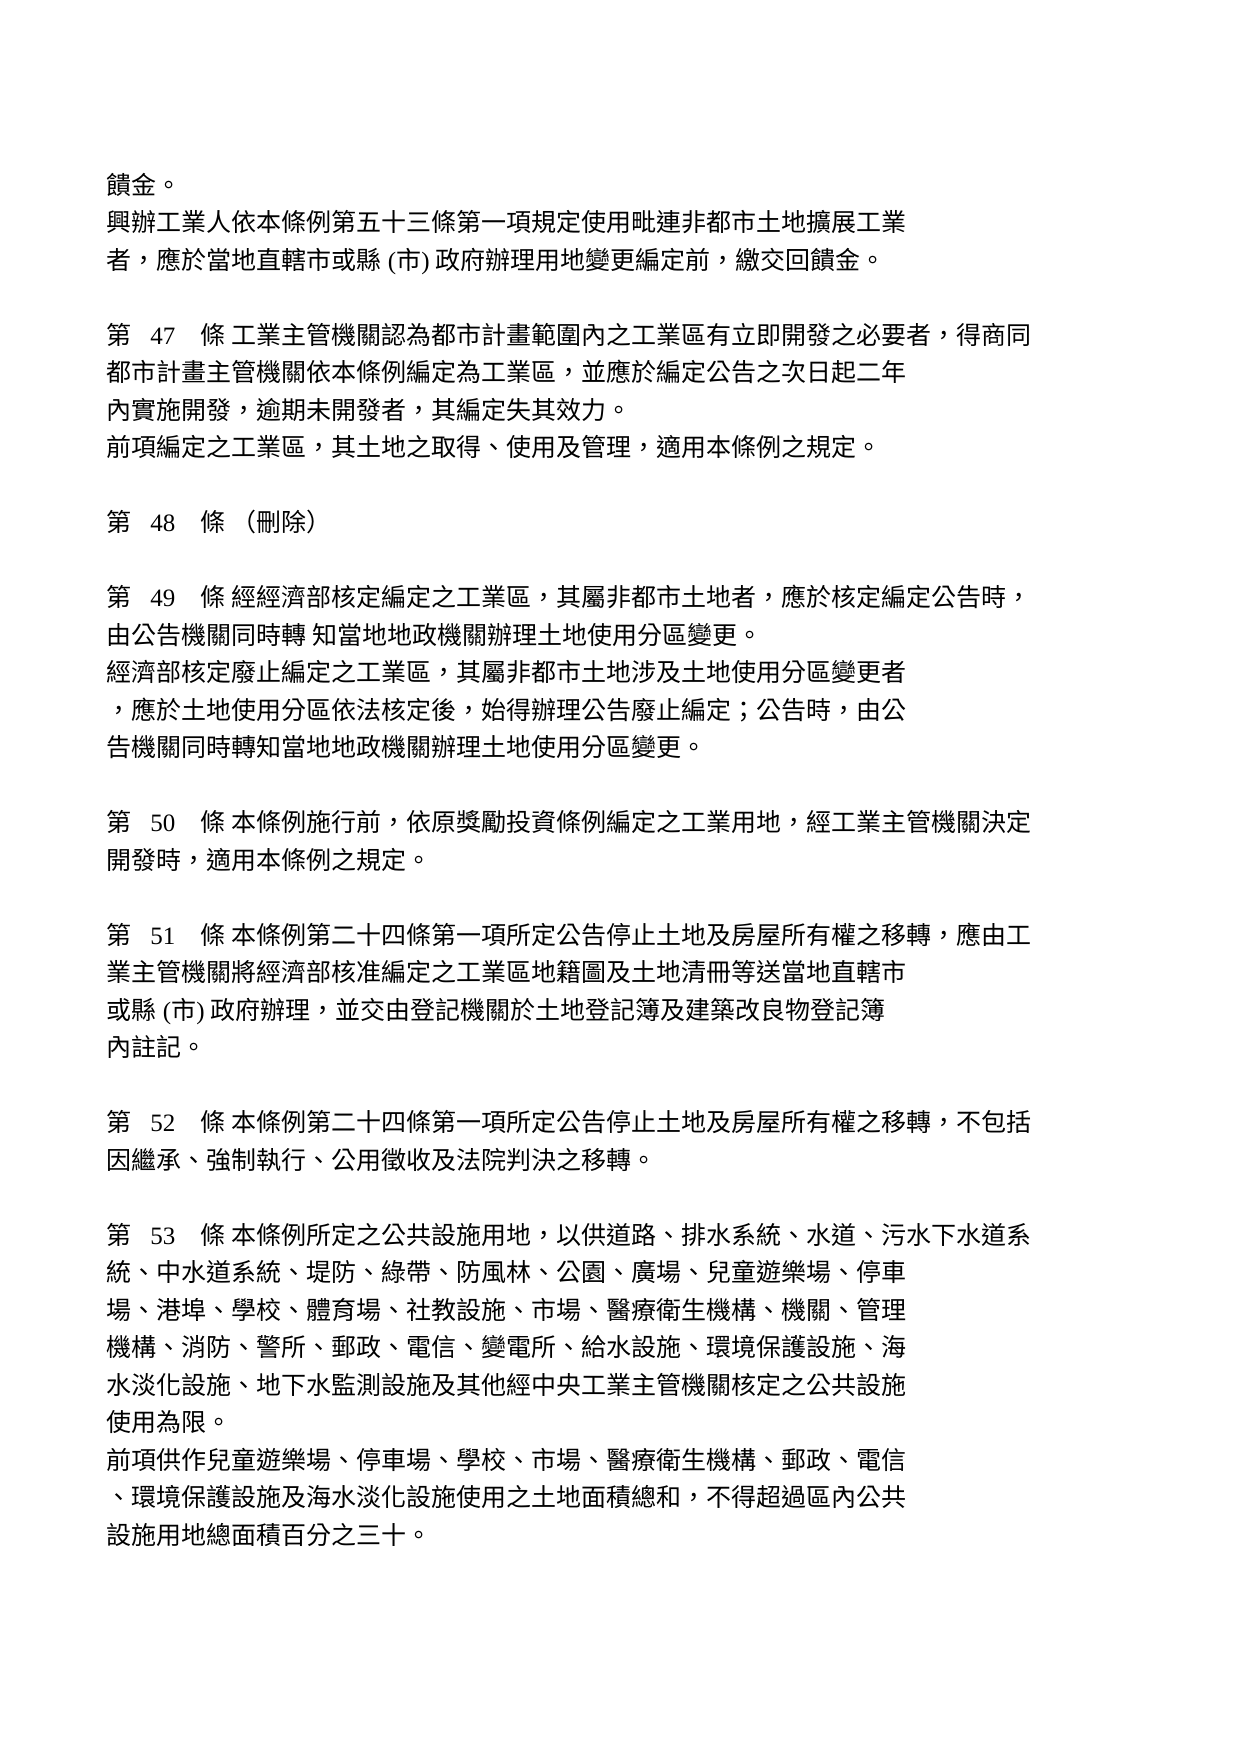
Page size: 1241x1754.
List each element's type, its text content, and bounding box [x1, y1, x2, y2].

text 興辦工業人依本條例第五十三條第一項規定使用毗連非都市土地擴展工業 [106, 202, 1134, 239]
text 業主管機關將經濟部核准編定之工業區地籍圖及土地清冊等送當地直轄市 [106, 952, 1134, 989]
text 告機關同時轉知當地地政機關辦理土地使用分區變更。 [106, 727, 1134, 764]
text 經濟部核定廢止編定之工業區，其屬非都市土地涉及土地使用分區變更者 [106, 652, 1134, 689]
text 第 47 條 工業主管機關認為都市計畫範圍內之工業區有立即開發之必要者，得商同 [106, 314, 1134, 352]
text 機構、消防、警所、郵政、電信、變電所、給水設施、環境保護設施、海 [106, 1327, 1134, 1364]
text 第 52 條 本條例第二十四條第一項所定公告停止土地及房屋所有權之移轉，不包括 [106, 1102, 1134, 1139]
text 第 51 條 本條例第二十四條第一項所定公告停止土地及房屋所有權之移轉，應由工 [106, 914, 1134, 952]
text 內實施開發，逾期未開發者，其編定失其效力。 [106, 389, 1134, 427]
text 第 50 條 本條例施行前，依原獎勵投資條例編定之工業用地，經工業主管機關決定 [106, 802, 1134, 839]
text 場、港埠、學校、體育場、社教設施、市場、醫療衛生機構、機關、管理 [106, 1289, 1134, 1327]
text 前項編定之工業區，其土地之取得、使用及管理，適用本條例之規定。 [106, 427, 1134, 464]
text 開發時，適用本條例之規定。 [106, 839, 1134, 877]
text 或縣 (市) 政府辦理，並交由登記機關於土地登記簿及建築改良物登記簿 [106, 989, 1134, 1027]
text 者，應於當地直轄市或縣 (市) 政府辦理用地變更編定前，繳交回饋金。 [106, 239, 1134, 277]
text 設施用地總面積百分之三十。 [106, 1514, 1134, 1552]
text 、環境保護設施及海水淡化設施使用之土地面積總和，不得超過區內公共 [106, 1477, 1134, 1514]
text 因繼承、強制執行、公用徵收及法院判決之移轉。 [106, 1139, 1134, 1177]
text 第 53 條 本條例所定之公共設施用地，以供道路、排水系統、水道、污水下水道系 [106, 1214, 1134, 1252]
text 都市計畫主管機關依本條例編定為工業區，並應於編定公告之次日起二年 [106, 352, 1134, 389]
text 前項供作兒童遊樂場、停車場、學校、市場、醫療衛生機構、郵政、電信 [106, 1439, 1134, 1477]
text ，應於土地使用分區依法核定後，始得辦理公告廢止編定；公告時，由公 [106, 689, 1134, 727]
text 使用為限。 [106, 1402, 1134, 1439]
text 由公告機關同時轉 知當地地政機關辦理土地使用分區變更。 [106, 614, 1134, 652]
text 統、中水道系統、堤防、綠帶、防風林、公園、廣場、兒童遊樂場、停車 [106, 1252, 1134, 1289]
text 饋金。 [106, 164, 1134, 202]
text 第 48 條 （刪除） [106, 502, 1134, 539]
text 水淡化設施、地下水監測設施及其他經中央工業主管機關核定之公共設施 [106, 1364, 1134, 1402]
text 第 49 條 經經濟部核定編定之工業區，其屬非都市土地者，應於核定編定公告時， [106, 577, 1134, 614]
text 內註記。 [106, 1027, 1134, 1064]
